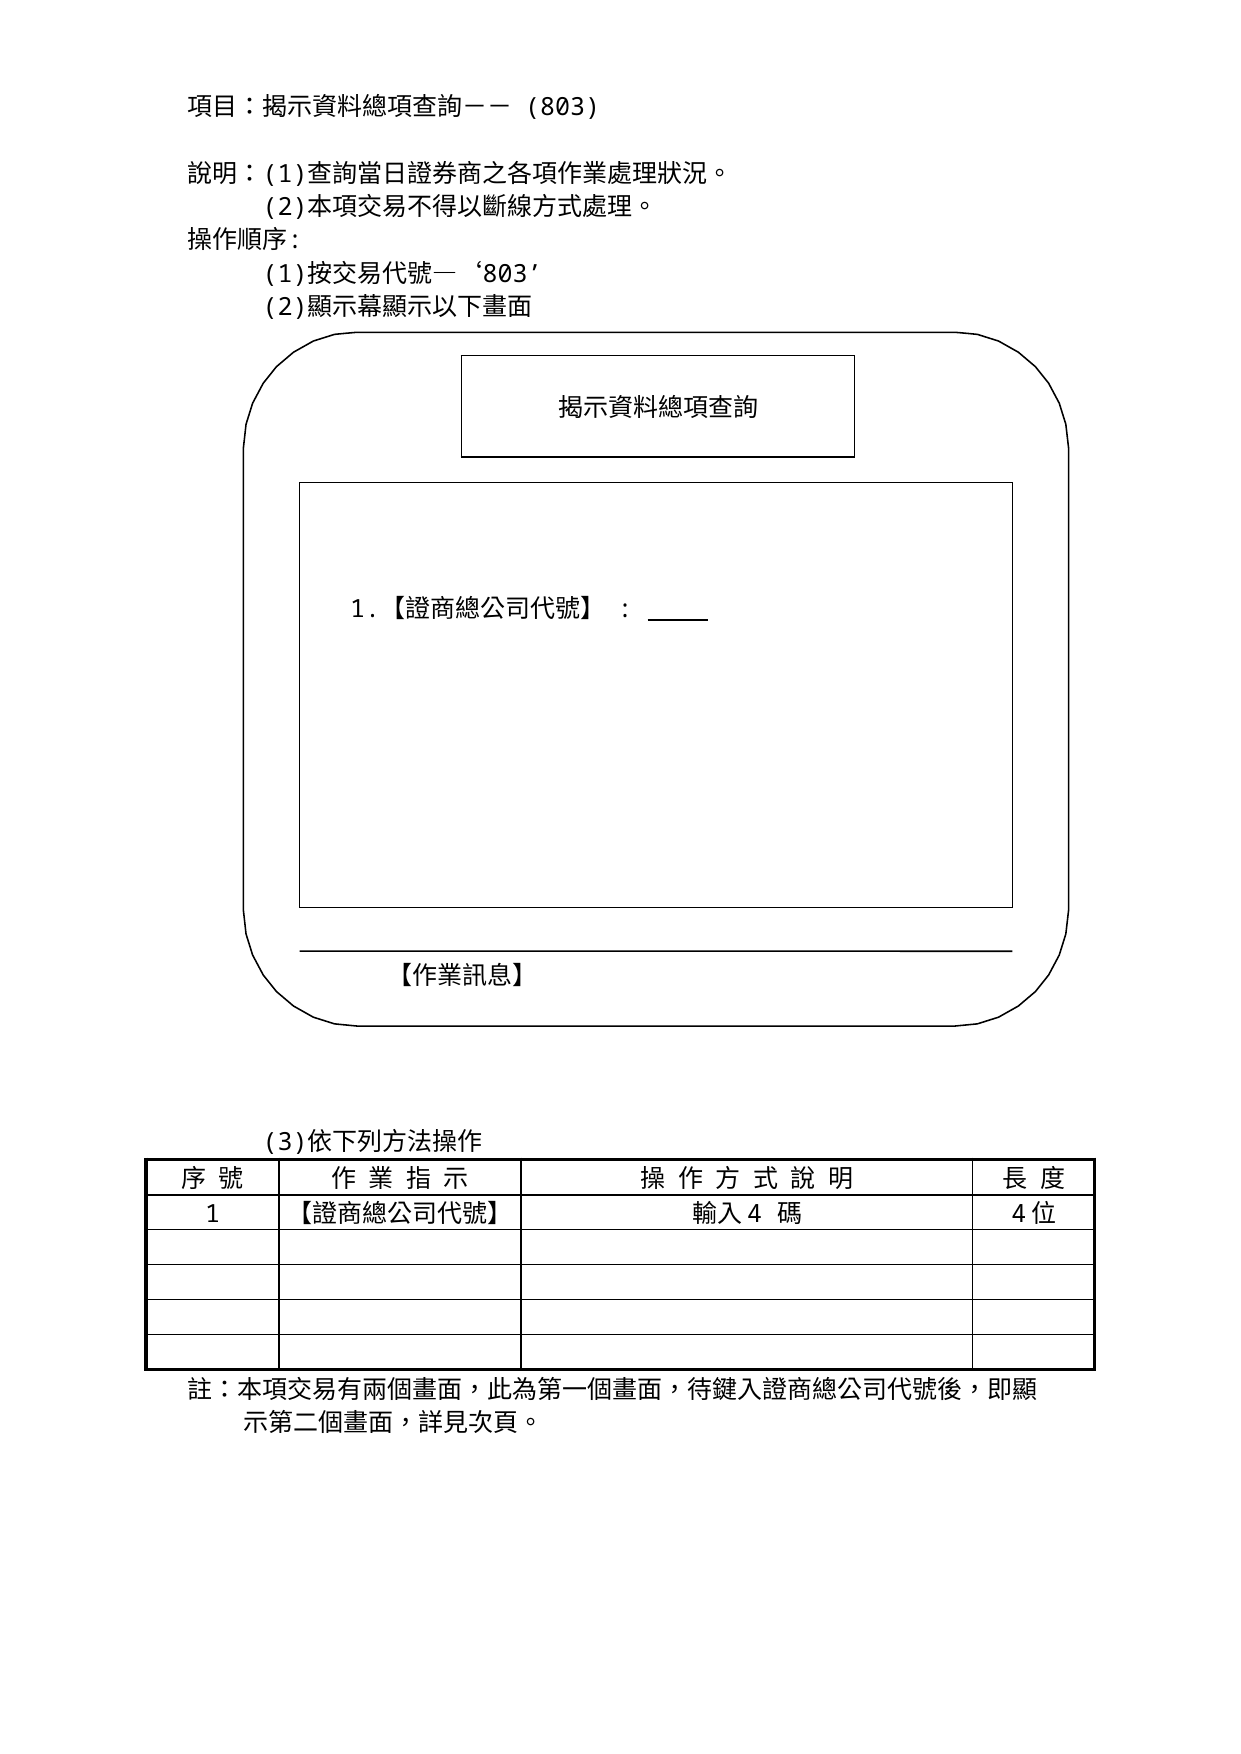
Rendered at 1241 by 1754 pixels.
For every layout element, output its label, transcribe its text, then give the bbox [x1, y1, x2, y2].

table_cell [522, 1335, 972, 1368]
text 說明：(1)查詢當日證券商之各項作業處理狀況。 [187, 155, 1053, 189]
text (3)依下列方法操作 [187, 1124, 1053, 1157]
table_cell [148, 1335, 278, 1368]
table_cell 1 [148, 1196, 278, 1229]
table_cell [973, 1265, 1093, 1298]
table_cell 輸入4 碼 [522, 1196, 972, 1229]
text (1)按交易代號—‘803’ [187, 255, 1053, 289]
table_cell [522, 1300, 972, 1333]
text [1013, 591, 1053, 624]
table_cell [148, 1230, 278, 1264]
table_cell [973, 1335, 1093, 1368]
table_header 序 號 [148, 1161, 278, 1194]
table_cell [280, 1300, 520, 1333]
table_cell [280, 1230, 520, 1264]
text 項目：揭示資料總項查詢－－ (803) [187, 89, 1053, 122]
table_cell [973, 1230, 1093, 1264]
table_cell [280, 1335, 520, 1368]
table_cell [280, 1265, 520, 1298]
table_cell [148, 1265, 278, 1298]
text (2)本項交易不得以斷線方式處理。 [187, 189, 1053, 222]
text (2)顯示幕顯示以下畫面 [187, 289, 1053, 322]
text [187, 591, 242, 624]
text 註：本項交易有兩個畫面，此為第一個畫面，待鍵入證商總公司代號後，即顯示第二個畫面，詳見次頁。 [187, 1371, 1053, 1438]
text 【作業訊息】 [256, 957, 1053, 991]
text [245, 591, 299, 624]
table_cell [522, 1230, 972, 1264]
text 操作順序: [187, 222, 1053, 255]
text [187, 957, 274, 991]
table_header 操 作 方 式 說 明 [522, 1161, 972, 1194]
table_cell [522, 1265, 972, 1298]
table_cell [148, 1300, 278, 1333]
table_cell [973, 1300, 1093, 1333]
text 1.【證商總公司代號】 : [300, 591, 1012, 624]
table_cell 【證商總公司代號】 [280, 1196, 520, 1229]
table_cell 4位 [973, 1196, 1093, 1229]
table_header 作 業 指 示 [280, 1161, 520, 1194]
table_header 長 度 [973, 1161, 1093, 1194]
table_header 揭示資料總項查詢 [462, 356, 854, 456]
